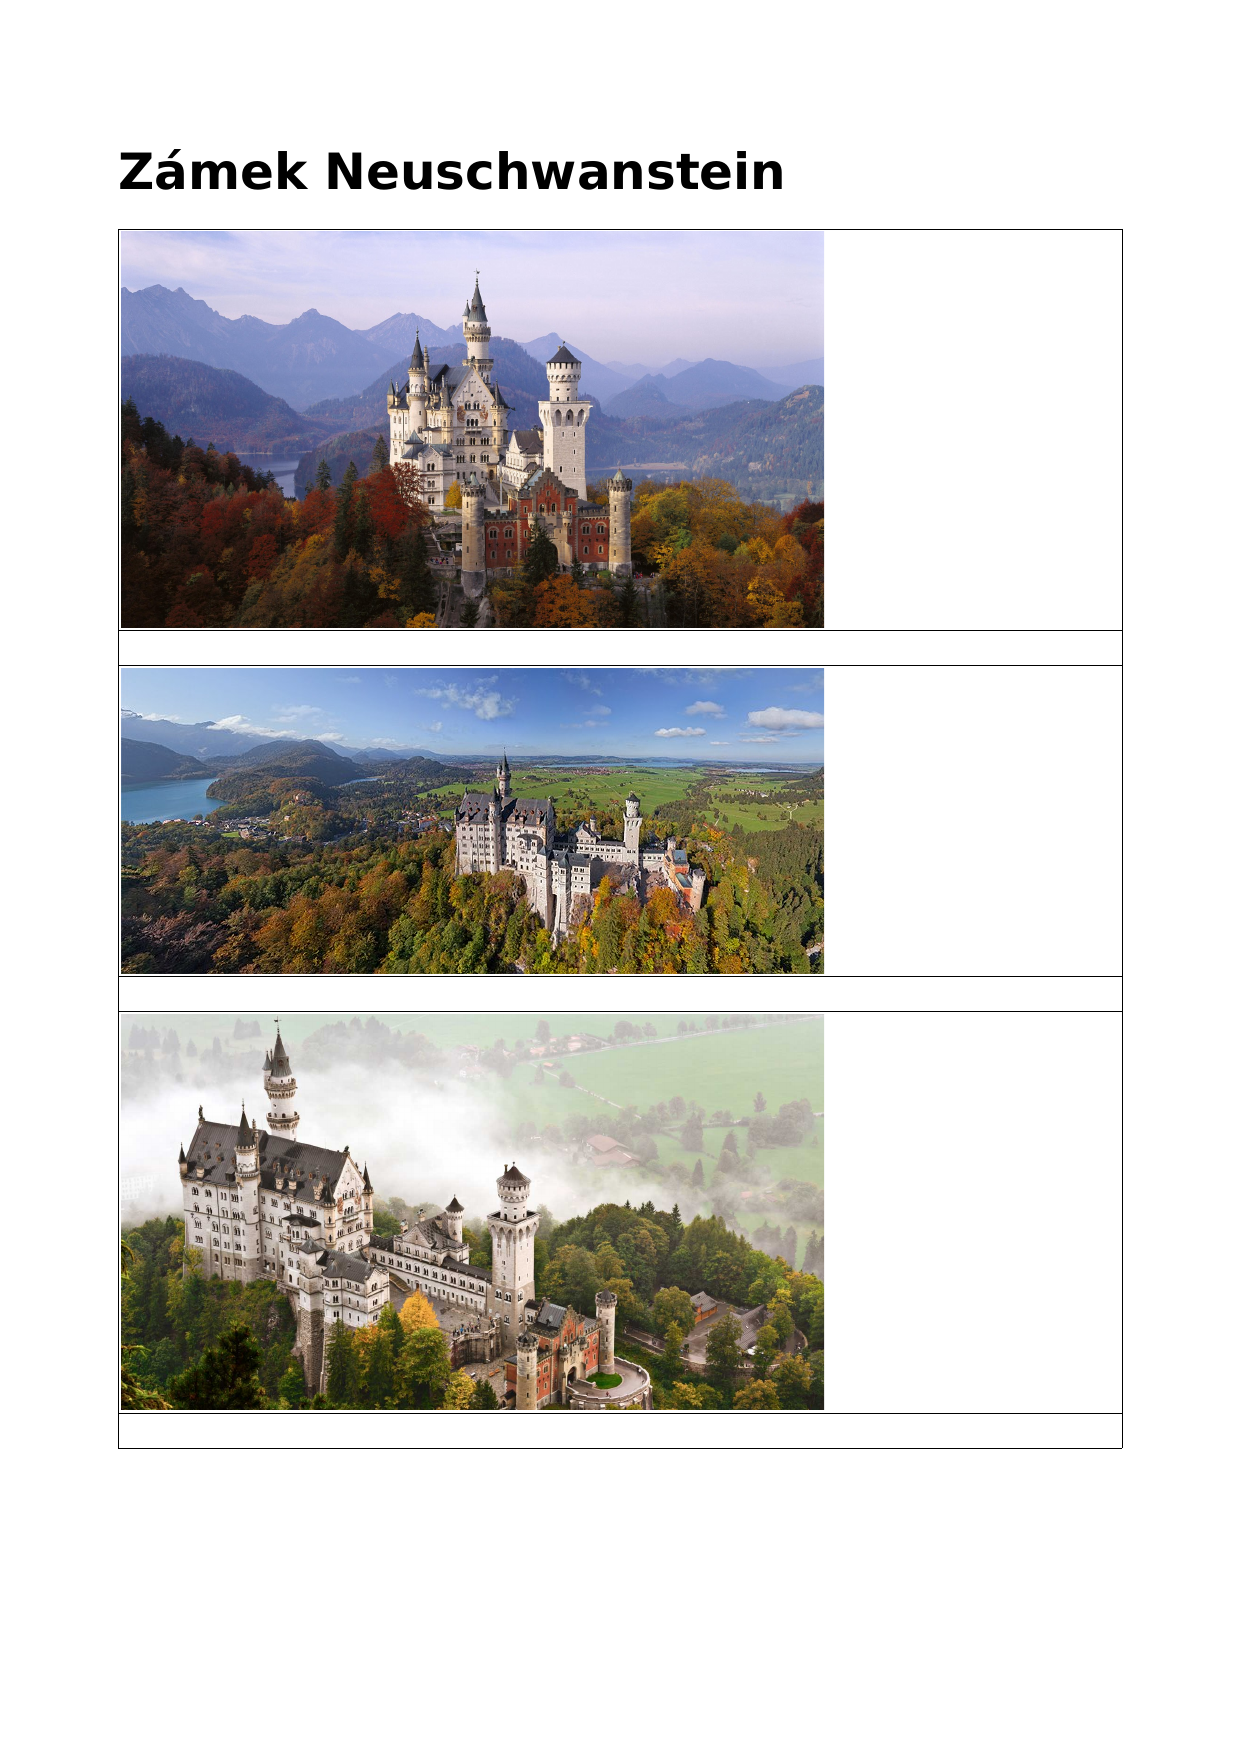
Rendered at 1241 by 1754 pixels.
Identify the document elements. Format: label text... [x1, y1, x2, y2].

picture [121, 231, 825, 628]
table_cell [119, 666, 1122, 976]
table_header [119, 230, 1122, 630]
table_cell [119, 977, 1122, 1011]
subtitle Zámek Neuschwanstein [118, 143, 1122, 201]
table_cell [119, 1414, 1122, 1448]
picture [121, 1014, 825, 1410]
table_cell [119, 1012, 1122, 1413]
table_cell [119, 631, 1122, 665]
picture [121, 668, 825, 974]
